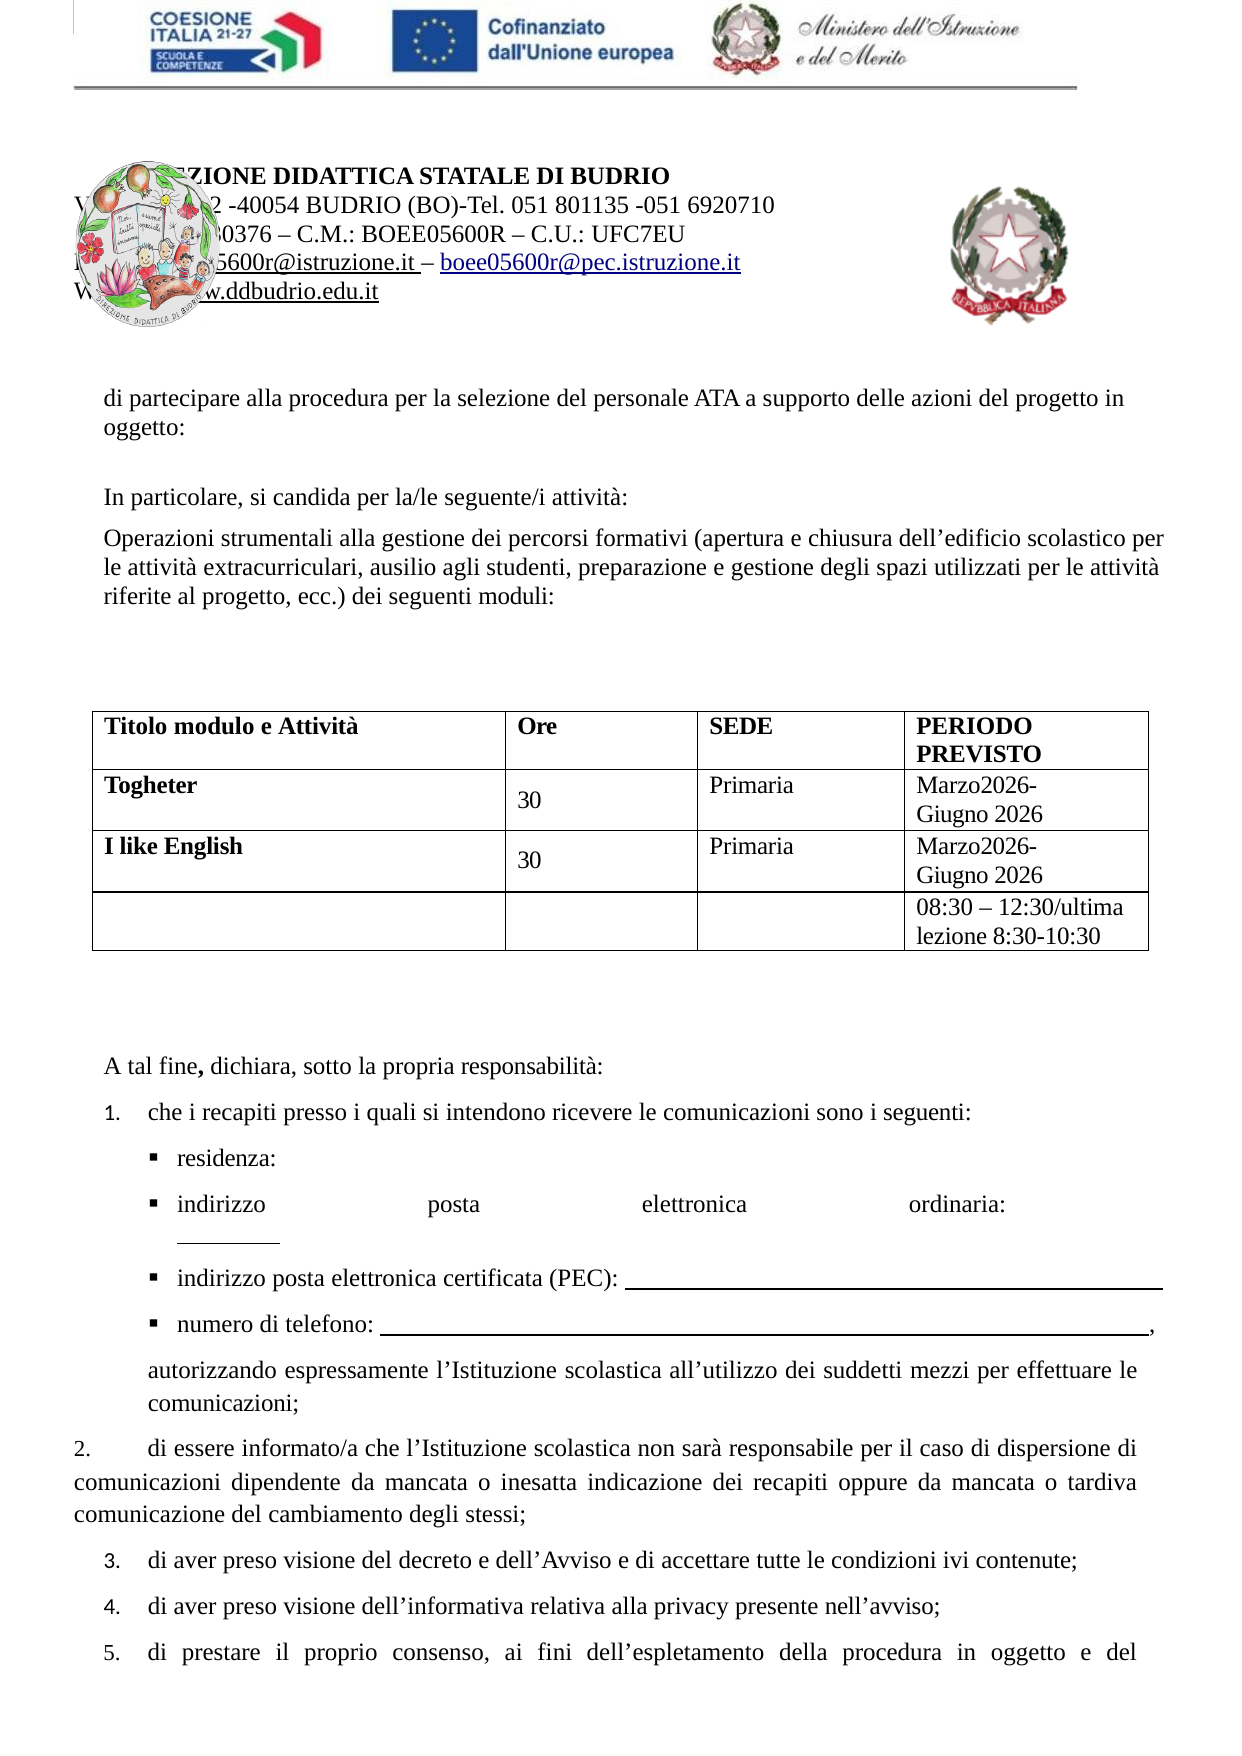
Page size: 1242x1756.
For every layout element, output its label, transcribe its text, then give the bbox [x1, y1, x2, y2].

table_header Ore [506, 712, 697, 768]
table_header PERIODO PREVISTO [905, 712, 1148, 768]
table_cell Marzo2026- Giugno 2026 [905, 831, 1148, 891]
table_cell Togheter [93, 770, 505, 829]
list residenza: [148, 1143, 1168, 1172]
table_cell 30 [506, 831, 697, 891]
list di essere informato/a che l’Istituzione scolastica non sarà responsabile per il caso di dispersione di comunicazioni dipendente da mancata o inesatta indicazione dei recapiti oppure da mancata o tardiva comunicazione del cambiamento degli stessi; [74, 1433, 1139, 1528]
table_header [93, 893, 505, 950]
text Operazioni strumentali alla gestione dei percorsi formativi (apertura e chiusura dell’edificio scolastico per le attività extracurriculari, ausilio agli studenti, preparazione e gestione degli spazi utilizzati per le attività riferite al progetto, ecc.) dei seguenti moduli: [103, 523, 1168, 609]
list di aver preso visione dell’informativa relativa alla privacy presente nell’avviso; [103, 1591, 1168, 1620]
list numero di telefono: , [148, 1309, 1168, 1338]
list di prestare il proprio consenso, ai fini dell’espletamento della procedura in oggetto e del [103, 1637, 1138, 1666]
table_header SEDE [698, 712, 904, 768]
table_cell Primaria [698, 831, 904, 891]
table_cell 30 [506, 770, 697, 829]
list indirizzo posta elettronica ordinaria: [148, 1189, 1168, 1246]
table_header 08:30 – 12:30/ultima lezione 8:30-10:30 [905, 893, 1148, 950]
text A tal fine, dichiara, sotto la propria responsabilità: [103, 1051, 1168, 1080]
table_header Titolo modulo e Attività [93, 712, 505, 768]
list indirizzo posta elettronica certificata (PEC): [148, 1263, 1168, 1292]
table_cell Primaria [698, 770, 904, 829]
list di aver preso visione del decreto e dell’Avviso e di accettare tutte le condizioni ivi contenute; [103, 1545, 1168, 1574]
text In particolare, si candida per la/le seguente/i attività: [103, 482, 1168, 511]
text di partecipare alla procedura per la selezione del personale ATA a supporto delle azioni del progetto in oggetto: [103, 383, 1137, 441]
list che i recapiti presso i quali si intendono ricevere le comunicazioni sono i seguenti: [103, 1097, 1168, 1126]
table_header [698, 893, 904, 950]
table_header [506, 893, 697, 950]
text autorizzando espressamente l’Istituzione scolastica all’utilizzo dei suddetti mezzi per effettuare le comunicazioni; [148, 1355, 1138, 1417]
table_cell Marzo2026- Giugno 2026 [905, 770, 1148, 829]
table_cell I like English [93, 831, 505, 891]
